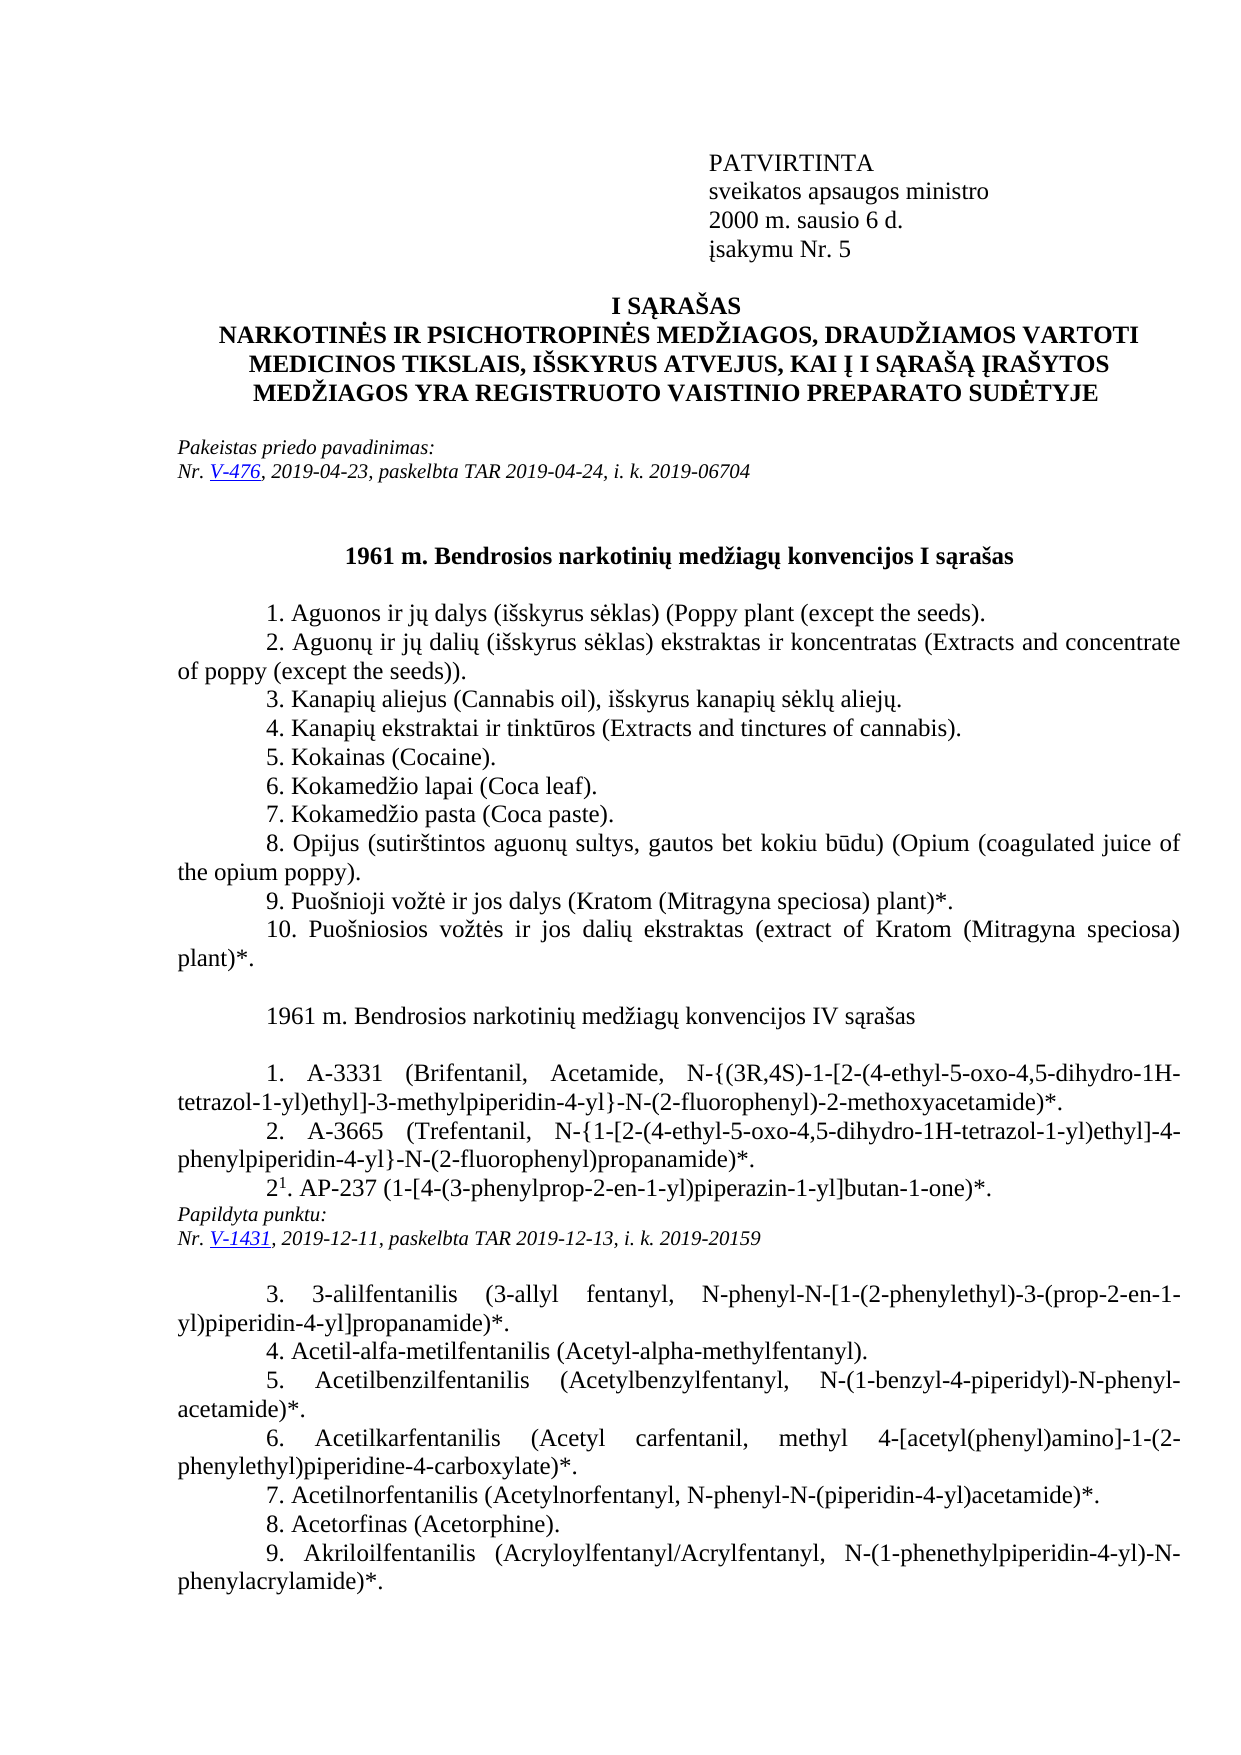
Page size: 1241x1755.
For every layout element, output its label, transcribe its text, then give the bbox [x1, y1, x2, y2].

text PATVIRTINTA [709, 148, 1181, 176]
text įsakymu Nr. 5 [177, 234, 1181, 263]
text 7. Kokamedžio pasta (Coca paste). [177, 799, 1181, 828]
text Nr. V-1431, 2019-12-11, paskelbta TAR 2019-12-13, i. k. 2019-20159 [177, 1226, 1181, 1250]
text 4. Acetil-alfa-metilfentanilis (Acetyl-alpha-methylfentanyl). [177, 1336, 1181, 1365]
text 2. A-3665 (Trefentanil, N-{1-[2-(4-ethyl-5-oxo-4,5-dihydro-1H-tetrazol-1-yl)ethyl]-4-phenylpiperidin-4-yl}-N-(2-fluorophenyl)propanamide)*. [177, 1116, 1181, 1173]
text 2. Aguonų ir jų dalių (išskyrus sėklas) ekstraktas ir koncentratas (Extracts and concentrate of poppy (except the seeds)). [177, 627, 1181, 684]
text NARKOTINĖS IR PSICHOTROPINĖS MEDŽIAGOS, DRAUDŽIAMOS VARTOTI MEDICINOS TIKSLAIS, IŠSKYRUS ATVEJUS, KAI Į I SĄRAŠĄ ĮRAŠYTOS MEDŽIAGOS YRA REGISTRUOTO VAISTINIO PREPARATO SUDĖTYJE [177, 320, 1181, 406]
text I SĄRAŠAS [177, 291, 1181, 320]
text 7. Acetilnorfentanilis (Acetylnorfentanyl, N-phenyl-N-(piperidin-4-yl)acetamide)*. [177, 1480, 1181, 1509]
text 1. A-3331 (Brifentanil, Acetamide, N-{(3R,4S)-1-[2-(4-ethyl-5-oxo-4,5-dihydro-1H-tetrazol-1-yl)ethyl]-3-methylpiperidin-4-yl}-N-(2-fluorophenyl)-2-methoxyacetamide)*. [177, 1058, 1181, 1116]
text 8. Acetorfinas (Acetorphine). [177, 1509, 1181, 1538]
text 10. Puošniosios vožtės ir jos dalių ekstraktas (extract of Kratom (Mitragyna speciosa) plant)*. [177, 914, 1181, 972]
text 6. Acetilkarfentanilis (Acetyl carfentanil, methyl 4-[acetyl(phenyl)amino]-1-(2-phenylethyl)piperidine-4-carboxylate)*. [177, 1423, 1181, 1480]
text 4. Kanapių ekstraktai ir tinktūros (Extracts and tinctures of cannabis). [177, 713, 1181, 742]
text 8. Opijus (sutirštintos aguonų sultys, gautos bet kokiu būdu) (Opium (coagulated juice of the opium poppy). [177, 828, 1181, 886]
text 5. Acetilbenzilfentanilis (Acetylbenzylfentanyl, N-(1-benzyl-4-piperidyl)-N-phenyl-acetamide)*. [177, 1365, 1181, 1423]
text 1. Aguonos ir jų dalys (išskyrus sėklas) (Poppy plant (except the seeds). [177, 598, 1181, 627]
text sveikatos apsaugos ministro [177, 176, 1181, 205]
text 6. Kokamedžio lapai (Coca leaf). [177, 771, 1181, 799]
text Pakeistas priedo pavadinimas: [177, 435, 1181, 459]
text 9. Akriloilfentanilis (Acryloylfentanyl/Acrylfentanyl, N-(1-phenethylpiperidin-4-yl)-N-phenylacrylamide)*. [177, 1538, 1181, 1595]
text 1961 m. Bendrosios narkotinių medžiagų konvencijos I sąrašas [177, 541, 1181, 569]
text Papildyta punktu: [177, 1202, 1181, 1226]
text Nr. V-476, 2019-04-23, paskelbta TAR 2019-04-24, i. k. 2019-06704 [177, 459, 1181, 483]
text 3. Kanapių aliejus (Cannabis oil), išskyrus kanapių sėklų aliejų. [177, 684, 1181, 713]
text 3. 3-alilfentanilis (3-allyl fentanyl, N-phenyl-N-[1-(2-phenylethyl)-3-(prop-2-en-1-yl)piperidin-4-yl]propanamide)*. [177, 1279, 1181, 1336]
text 1961 m. Bendrosios narkotinių medžiagų konvencijos IV sąrašas [177, 1001, 1181, 1029]
text 5. Kokainas (Cocaine). [177, 742, 1181, 771]
text 21. AP-237 (1-[4-(3-phenylprop-2-en-1-yl)piperazin-1-yl]butan-1-one)*. [177, 1173, 1181, 1202]
text 2000 m. sausio 6 d. [177, 205, 1181, 234]
text 9. Puošnioji vožtė ir jos dalys (Kratom (Mitragyna speciosa) plant)*. [177, 886, 1181, 914]
